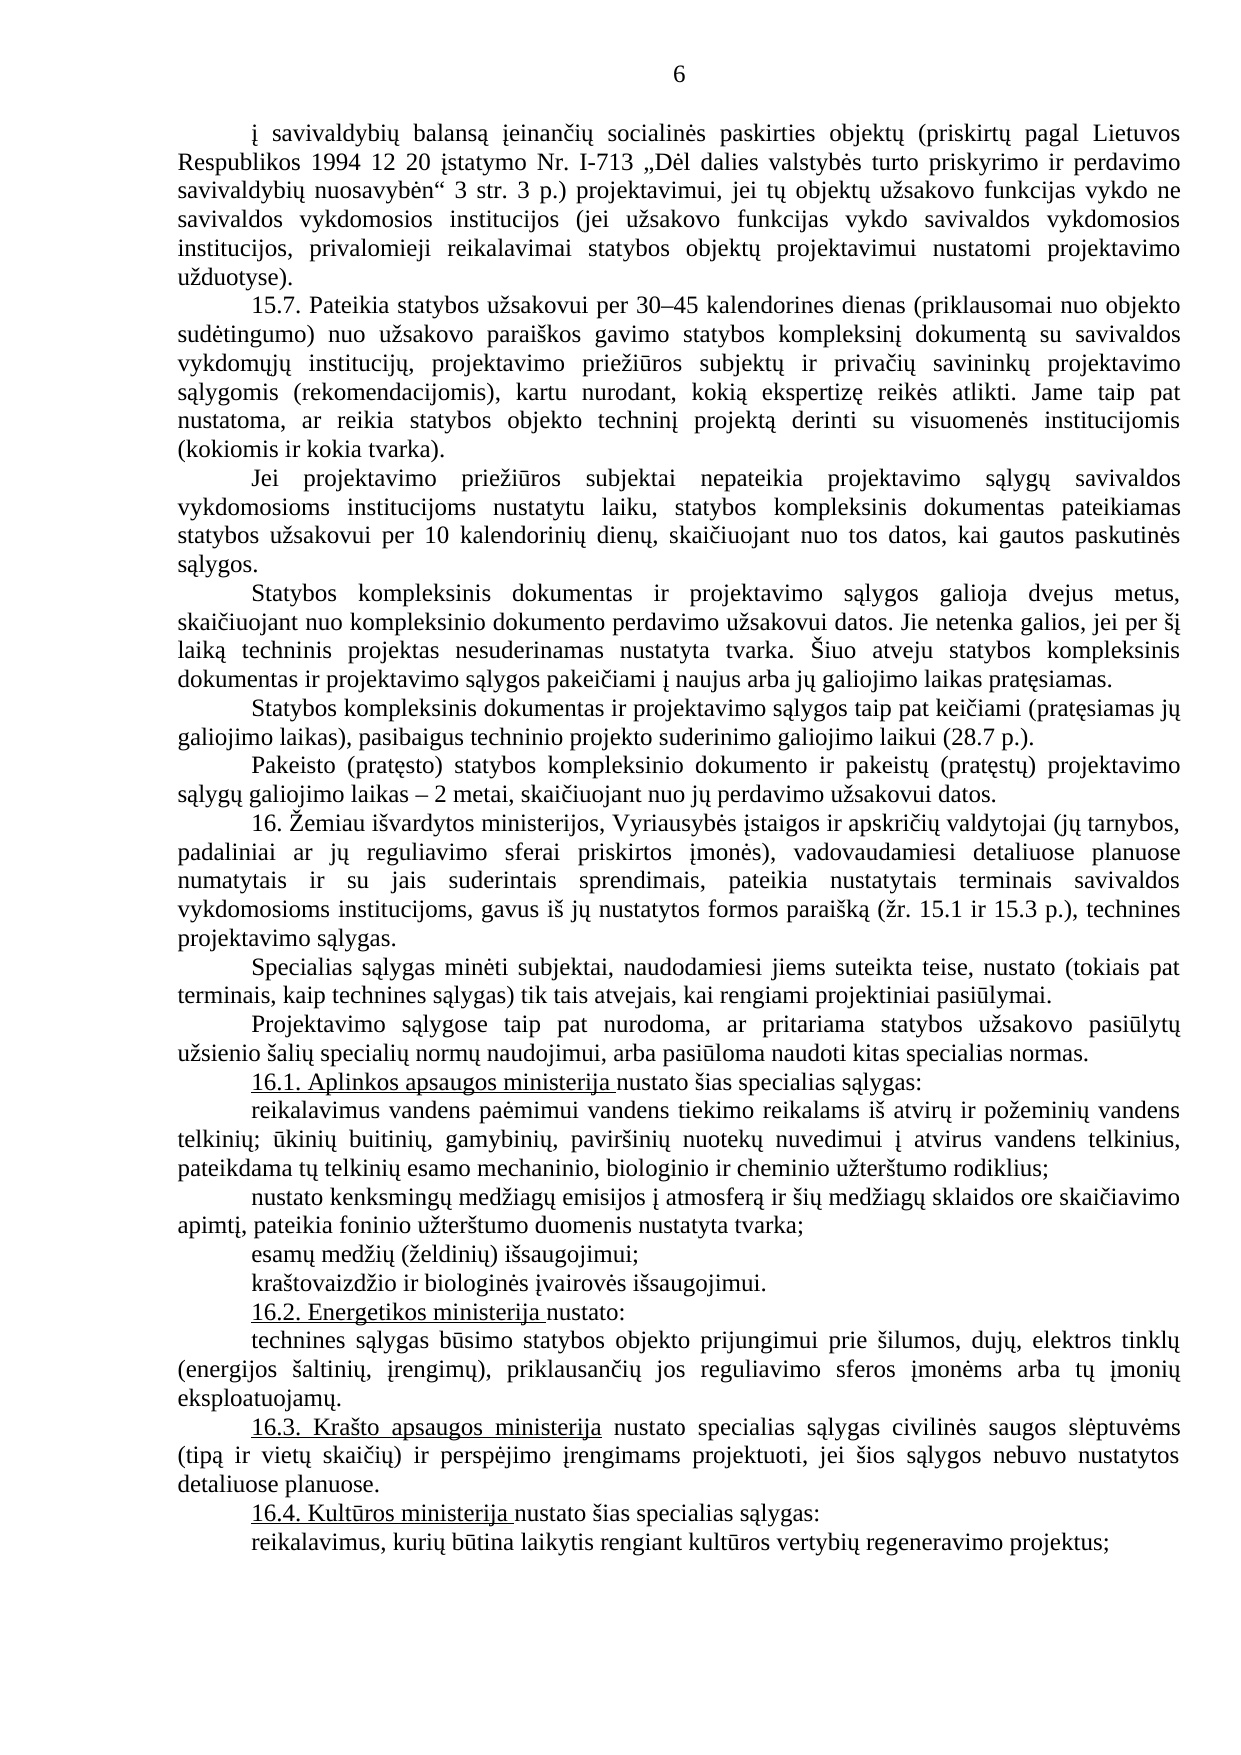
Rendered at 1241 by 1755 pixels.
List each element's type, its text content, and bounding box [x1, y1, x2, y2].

text 16.4. Kultūros ministerija nustato šias specialias sąlygas: [177, 1498, 1181, 1527]
text reikalavimus, kurių būtina laikytis rengiant kultūros vertybių regeneravimo projektus; [177, 1527, 1181, 1556]
text nustato kenksmingų medžiagų emisijos į atmosferą ir šių medžiagų sklaidos ore skaičiavimo apimtį, pateikia foninio užterštumo duomenis nustatyta tvarka; [177, 1182, 1181, 1239]
text 16.1. Aplinkos apsaugos ministerija nustato šias specialias sąlygas: [177, 1067, 1181, 1096]
text Jei projektavimo priežiūros subjektai nepateikia projektavimo sąlygų savivaldos vykdomosioms institucijoms nustatytu laiku, statybos kompleksinis dokumentas pateikiamas statybos užsakovui per 10 kalendorinių dienų, skaičiuojant nuo tos datos, kai gautos paskutinės sąlygos. [177, 463, 1181, 578]
text Projektavimo sąlygose taip pat nurodoma, ar pritariama statybos užsakovo pasiūlytų užsienio šalių specialių normų naudojimui, arba pasiūloma naudoti kitas specialias normas. [177, 1009, 1181, 1067]
text Specialias sąlygas minėti subjektai, naudodamiesi jiems suteikta teise, nustato (tokiais pat terminais, kaip technines sąlygas) tik tais atvejais, kai rengiami projektiniai pasiūlymai. [177, 952, 1181, 1009]
text reikalavimus vandens paėmimui vandens tiekimo reikalams iš atvirų ir požeminių vandens telkinių; ūkinių buitinių, gamybinių, paviršinių nuotekų nuvedimui į atvirus vandens telkinius, pateikdama tų telkinių esamo mechaninio, biologinio ir cheminio užterštumo rodiklius; [177, 1096, 1181, 1182]
text kraštovaizdžio ir biologinės įvairovės išsaugojimui. [177, 1268, 1181, 1297]
text Pakeisto (pratęsto) statybos kompleksinio dokumento ir pakeistų (pratęstų) projektavimo sąlygų galiojimo laikas – 2 metai, skaičiuojant nuo jų perdavimo užsakovui datos. [177, 751, 1181, 808]
text Statybos kompleksinis dokumentas ir projektavimo sąlygos galioja dvejus metus, skaičiuojant nuo kompleksinio dokumento perdavimo užsakovui datos. Jie netenka galios, jei per šį laiką techninis projektas nesuderinamas nustatyta tvarka. Šiuo atveju statybos kompleksinis dokumentas ir projektavimo sąlygos pakeičiami į naujus arba jų galiojimo laikas pratęsiamas. [177, 578, 1181, 693]
text 16. Žemiau išvardytos ministerijos, Vyriausybės įstaigos ir apskričių valdytojai (jų tarnybos, padaliniai ar jų reguliavimo sferai priskirtos įmonės), vadovaudamiesi detaliuose planuose numatytais ir su jais suderintais sprendimais, pateikia nustatytais terminais savivaldos vykdomosioms institucijoms, gavus iš jų nustatytos formos paraišką (žr. 15.1 ir 15.3 p.), technines projektavimo sąlygas. [177, 808, 1181, 952]
text 15.7. Pateikia statybos užsakovui per 30–45 kalendorines dienas (priklausomai nuo objekto sudėtingumo) nuo užsakovo paraiškos gavimo statybos kompleksinį dokumentą su savivaldos vykdomųjų institucijų, projektavimo priežiūros subjektų ir privačių savininkų projektavimo sąlygomis (rekomendacijomis), kartu nurodant, kokią ekspertizę reikės atlikti. Jame taip pat nustatoma, ar reikia statybos objekto techninį projektą derinti su visuomenės institucijomis (kokiomis ir kokia tvarka). [177, 291, 1181, 463]
text 16.2. Energetikos ministerija nustato: [177, 1297, 1181, 1326]
text esamų medžių (želdinių) išsaugojimui; [177, 1239, 1181, 1268]
text į savivaldybių balansą įeinančių socialinės paskirties objektų (priskirtų pagal Lietuvos Respublikos 1994 12 20 įstatymo Nr. I-713 „Dėl dalies valstybės turto priskyrimo ir perdavimo savivaldybių nuosavybėn“ 3 str. 3 p.) projektavimui, jei tų objektų užsakovo funkcijas vykdo ne savivaldos vykdomosios institucijos (jei užsakovo funkcijas vykdo savivaldos vykdomosios institucijos, privalomieji reikalavimai statybos objektų projektavimui nustatomi projektavimo užduotyse). [177, 118, 1181, 291]
text Statybos kompleksinis dokumentas ir projektavimo sąlygos taip pat keičiami (pratęsiamas jų galiojimo laikas), pasibaigus techninio projekto suderinimo galiojimo laikui (28.7 p.). [177, 693, 1181, 751]
text 16.3. Krašto apsaugos ministerija nustato specialias sąlygas civilinės saugos slėptuvėms (tipą ir vietų skaičių) ir perspėjimo įrengimams projektuoti, jei šios sąlygos nebuvo nustatytos detaliuose planuose. [177, 1412, 1181, 1498]
text technines sąlygas būsimo statybos objekto prijungimui prie šilumos, dujų, elektros tinklų (energijos šaltinių, įrengimų), priklausančių jos reguliavimo sferos įmonėms arba tų įmonių eksploatuojamų. [177, 1326, 1181, 1412]
